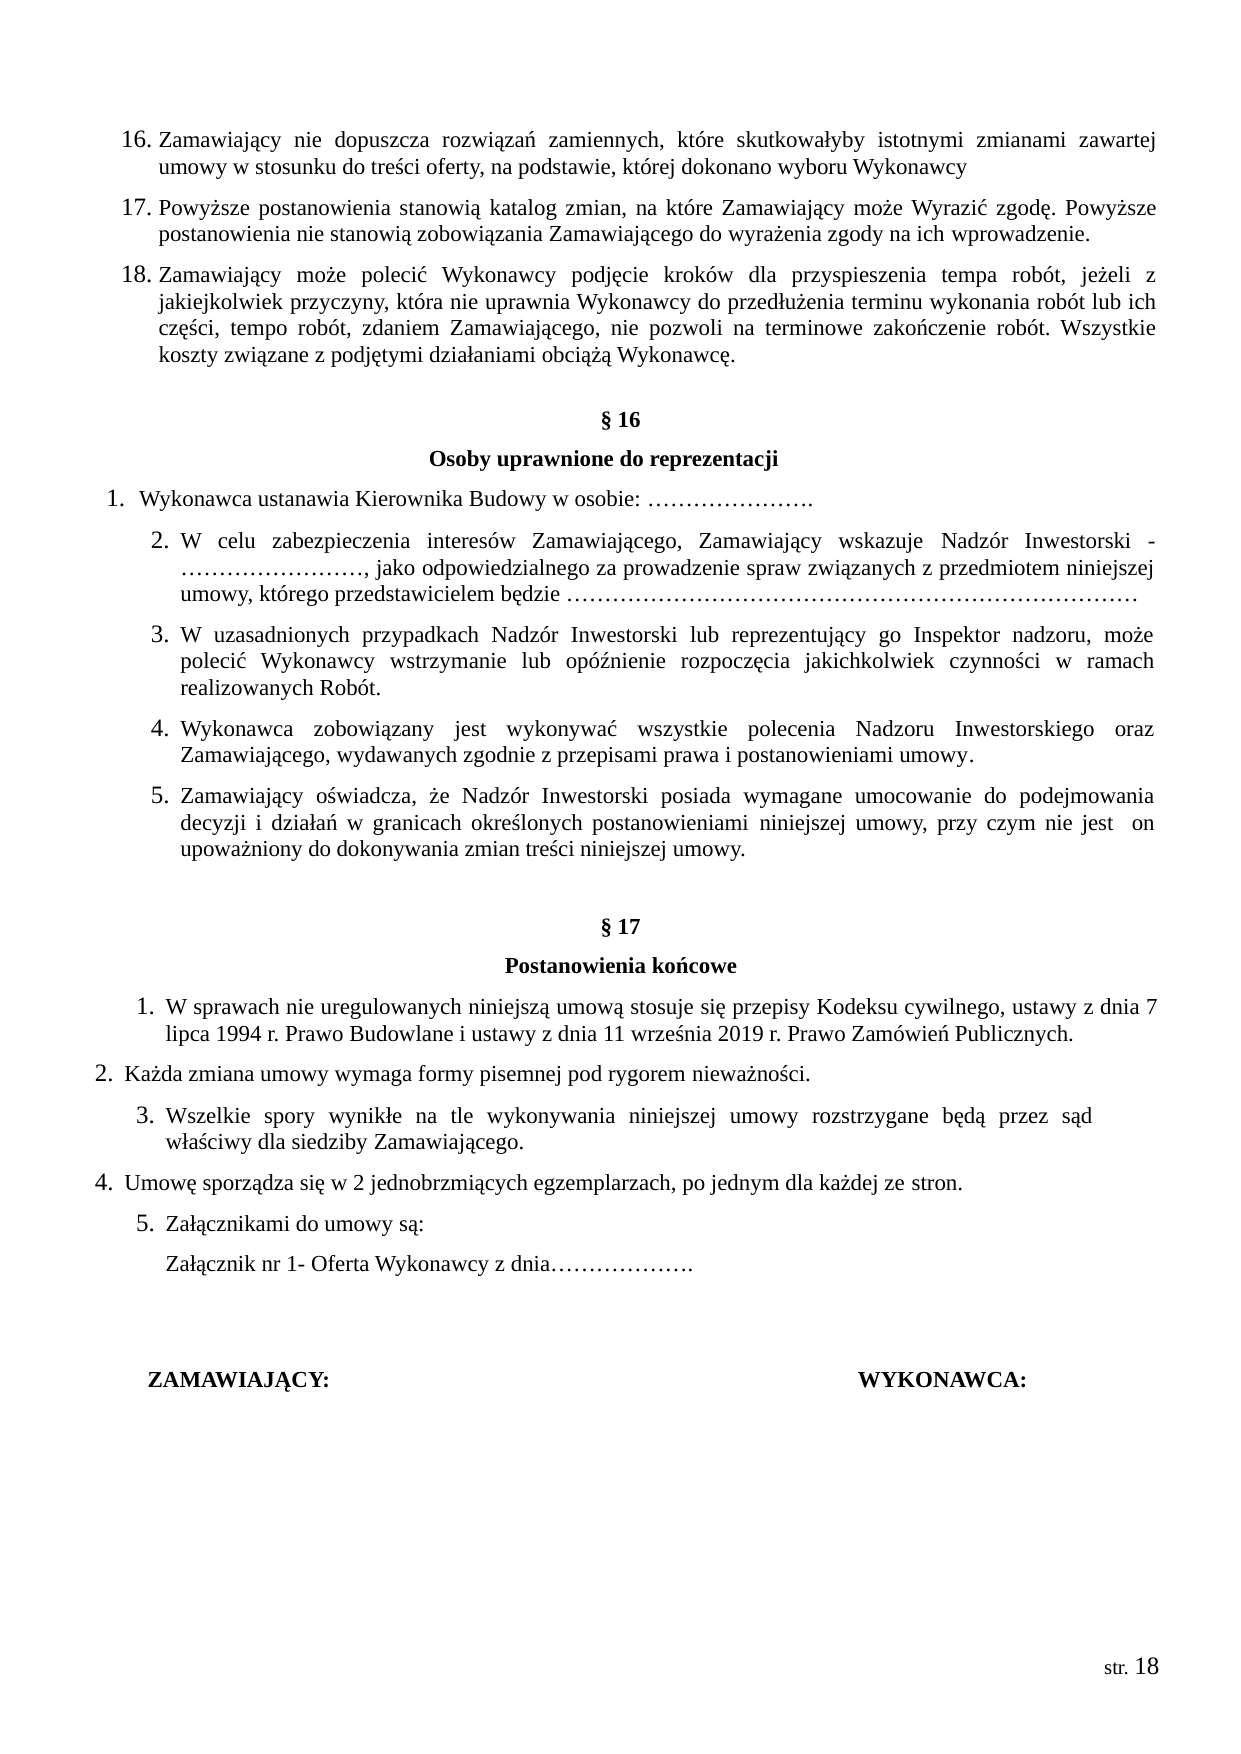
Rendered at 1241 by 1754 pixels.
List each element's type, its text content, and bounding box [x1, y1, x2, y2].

list Zamawiający może polecić Wykonawcy podjęcie kroków dla przyspieszenia tempa robót, jeżeli z jakiejkolwiek przyczyny, która nie uprawnia Wykonawcy do przedłużenia terminu wykonania robót lub ich części, tempo robót, zdaniem Zamawiającego, nie pozwoli na terminowe zakończenie robót. Wszystkie koszty związane z podjętymi działaniami obciążą Wykonawcę. [121, 259, 1158, 367]
subtitle ZAMAWIAJĄCY: WYKONAWCA: [147, 1366, 1088, 1393]
list W sprawach nie uregulowanych niniejszą umową stosuje się przepisy Kodeksu cywilnego, ustawy z dnia 7 lipca 1994 r. Prawo Budowlane i ustawy z dnia 11 września 2019 r. Prawo Zamówień Publicznych. [136, 991, 1159, 1046]
list Wszelkie spory wynikłe na tle wykonywania niniejszej umowy rozstrzygane będą przez sąd właściwy dla siedziby Zamawiającego. [136, 1100, 1093, 1155]
list Zamawiający nie dopuszcza rozwiązań zamiennych, które skutkowałyby istotnymi zmianami zawartej umowy w stosunku do treści oferty, na podstawie, której dokonano wyboru Wykonawcy [121, 124, 1158, 179]
text Postanowienia końcowe [106, 952, 1135, 978]
list Każda zmiana umowy wymaga formy pisemnej pod rygorem nieważności. [94, 1058, 1159, 1087]
text Osoby uprawnione do reprezentacji [428, 445, 1159, 471]
list Umowę sporządza się w 2 jednobrzmiących egzemplarzach, po jednym dla każdej ze stron. [94, 1167, 1159, 1196]
list W celu zabezpieczenia interesów Zamawiającego, Zamawiający wskazuje Nadzór Inwestorski - ……………………, jako odpowiedzialnego za prowadzenie spraw związanych z przedmiotem niniejszej umowy, którego przedstawicielem będzie ………………………………………………………………… [151, 525, 1155, 606]
list Załącznikami do umowy są: [136, 1208, 1159, 1237]
list W uzasadnionych przypadkach Nadzór Inwestorski lub reprezentujący go Inspektor nadzoru, może polecić Wykonawcy wstrzymanie lub opóźnienie rozpoczęcia jakichkolwiek czynności w ramach realizowanych Robót. [151, 619, 1155, 700]
list Zamawiający oświadcza, że Nadzór Inwestorski posiada wymagane umocowanie do podejmowania decyzji i działań w granicach określonych postanowieniami niniejszej umowy, przy czym nie jest on upoważniony do dokonywania zmian treści niniejszej umowy. [151, 780, 1155, 862]
subtitle § 17 [106, 913, 1134, 939]
list Wykonawca zobowiązany jest wykonywać wszystkie polecenia Nadzoru Inwestorskiego oraz Zamawiającego, wydawanych zgodnie z przepisami prawa i postanowieniami umowy. [151, 713, 1155, 768]
subtitle § 16 [106, 406, 1134, 432]
list Powyższe postanowienia stanowią katalog zmian, na które Zamawiający może Wyrazić zgodę. Powyższe postanowienia nie stanowią zobowiązania Zamawiającego do wyrażenia zgody na ich wprowadzenie. [121, 192, 1158, 247]
text Załącznik nr 1- Oferta Wykonawcy z dnia………………. [165, 1250, 1159, 1276]
list Wykonawca ustanawia Kierownika Budowy w osobie: …………………. [106, 483, 1155, 512]
